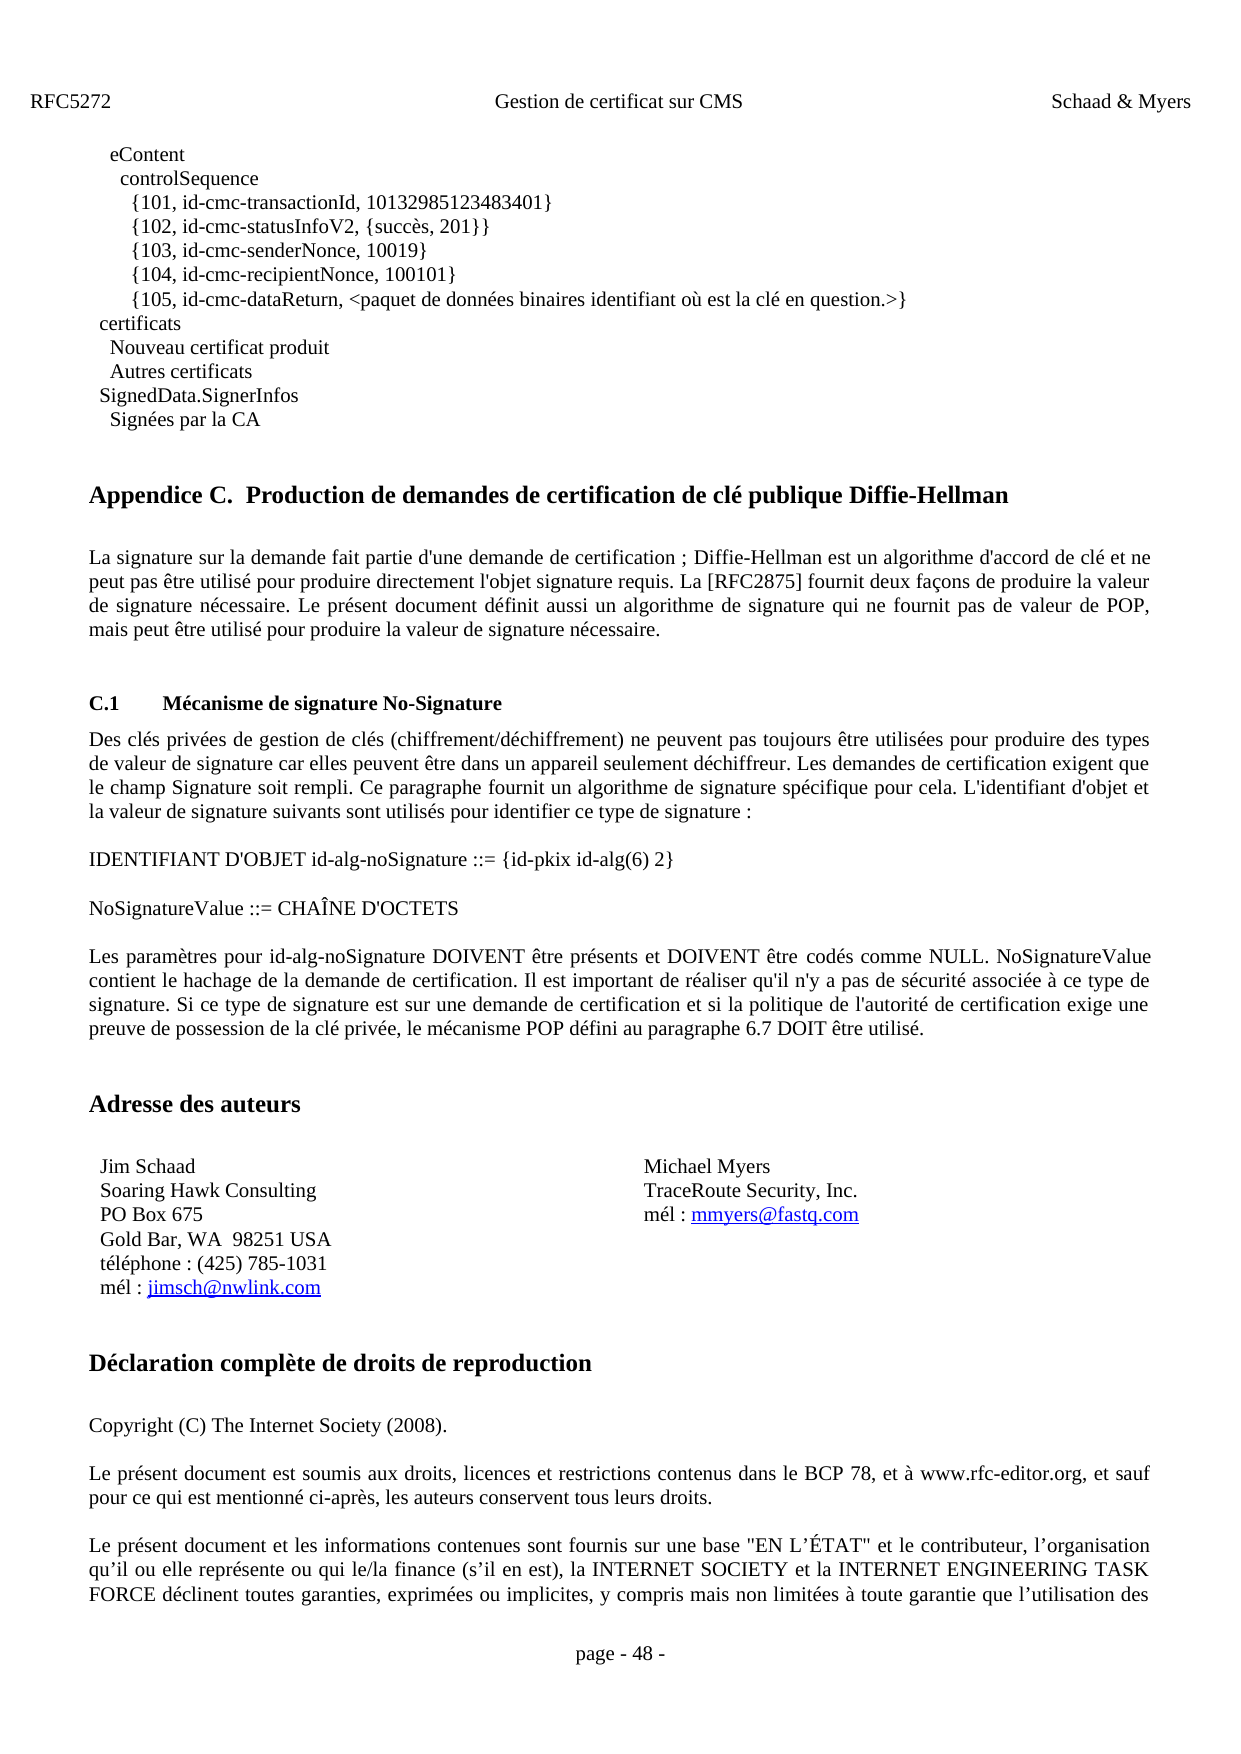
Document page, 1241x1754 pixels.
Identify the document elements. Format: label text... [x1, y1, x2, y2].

text {104, id-cmc-recipientNonce, 100101} [89, 262, 1152, 286]
text NoSignatureValue ::= CHAÎNE D'OCTETS [89, 896, 1152, 919]
text Autres certificats [89, 359, 1152, 383]
text Nouveau certificat produit [89, 334, 1152, 359]
text Le présent document est soumis aux droits, licences et restrictions contenus dans le BCP 78, et à www.rfc-editor.org, et sauf pour ce qui est mentionné ci-après, les auteurs conservent tous leurs droits. [89, 1461, 1152, 1509]
table_cell [633, 1251, 1157, 1274]
table_cell Soaring Hawk Consulting [89, 1178, 632, 1202]
text La signature sur la demande fait partie d'une demande de certification ; Diffie-Hellman est un algorithme d'accord de clé et ne peut pas être utilisé pour produire directement l'objet signature requis. La [RFC2875] fournit deux façons de produire la valeur de signature nécessaire. Le présent document définit aussi un algorithme de signature qui ne fournit pas de valeur de POP, mais peut être utilisé pour produire la valeur de signature nécessaire. [89, 545, 1152, 641]
table_header Michael Myers [633, 1154, 1157, 1178]
table_cell PO Box 675 [89, 1203, 632, 1226]
table_cell mél : mmyers@fastq.com [633, 1203, 1157, 1226]
text {103, id-cmc-senderNonce, 10019} [89, 238, 1152, 262]
text Les paramètres pour id-alg-noSignature DOIVENT être présents et DOIVENT être codés comme NULL. NoSignatureValue contient le hachage de la demande de certification. Il est important de réaliser qu'il n'y a pas de sécurité associée à ce type de signature. Si ce type de signature est sur une demande de certification et si la politique de l'autorité de certification exige une preuve de possession de la clé privée, le mécanisme POP défini au paragraphe 6.7 DOIT être utilisé. [89, 944, 1152, 1040]
text certificats [89, 311, 1152, 334]
subtitle Appendice C. Production de demandes de certification de clé publique Diffie-Hellman [89, 480, 1152, 509]
table_cell TraceRoute Security, Inc. [633, 1178, 1157, 1202]
text {102, id-cmc-statusInfoV2, {succès, 201}} [89, 214, 1152, 238]
text {105, id-cmc-dataReturn, <paquet de données binaires identifiant où est la clé en question.>} [89, 286, 1152, 311]
table_cell [633, 1275, 1157, 1299]
subtitle C.1 Mécanisme de signature No-Signature [89, 691, 1152, 714]
table_header Jim Schaad [89, 1154, 632, 1178]
table_cell [633, 1226, 1157, 1251]
text SignedData.SignerInfos [89, 383, 1152, 407]
text {101, id-cmc-transactionId, 10132985123483401} [89, 190, 1152, 214]
text Le présent document et les informations contenues sont fournis sur une base "EN L’ÉTAT" et le contributeur, l’organisation qu’il ou elle représente ou qui le/la finance (s’il en est), la INTERNET SOCIETY et la INTERNET ENGINEERING TASK FORCE déclinent toutes garanties, exprimées ou implicites, y compris mais non limitées à toute garantie que l’utilisation des [89, 1533, 1152, 1606]
text Copyright (C) The Internet Society (2008). [89, 1413, 1152, 1437]
subtitle Adresse des auteurs [89, 1089, 1152, 1118]
text Des clés privées de gestion de clés (chiffrement/déchiffrement) ne peuvent pas toujours être utilisées pour produire des types de valeur de signature car elles peuvent être dans un appareil seulement déchiffreur. Les demandes de certification exigent que le champ Signature soit rempli. Ce paragraphe fournit un algorithme de signature spécifique pour cela. L'identifiant d'objet et la valeur de signature suivants sont utilisés pour identifier ce type de signature : [89, 727, 1152, 823]
subtitle Déclaration complète de droits de reproduction [89, 1348, 1152, 1376]
table_cell mél : jimsch@nwlink.com [89, 1275, 632, 1299]
text IDENTIFIANT D'OBJET id-alg-noSignature ::= {id-pkix id-alg(6) 2} [89, 847, 1152, 871]
text Signées par la CA [89, 407, 1152, 431]
text controlSequence [89, 166, 1152, 190]
table_cell téléphone : (425) 785-1031 [89, 1251, 632, 1274]
text eContent [89, 142, 1152, 166]
table_cell Gold Bar, WA 98251 USA [89, 1226, 632, 1251]
